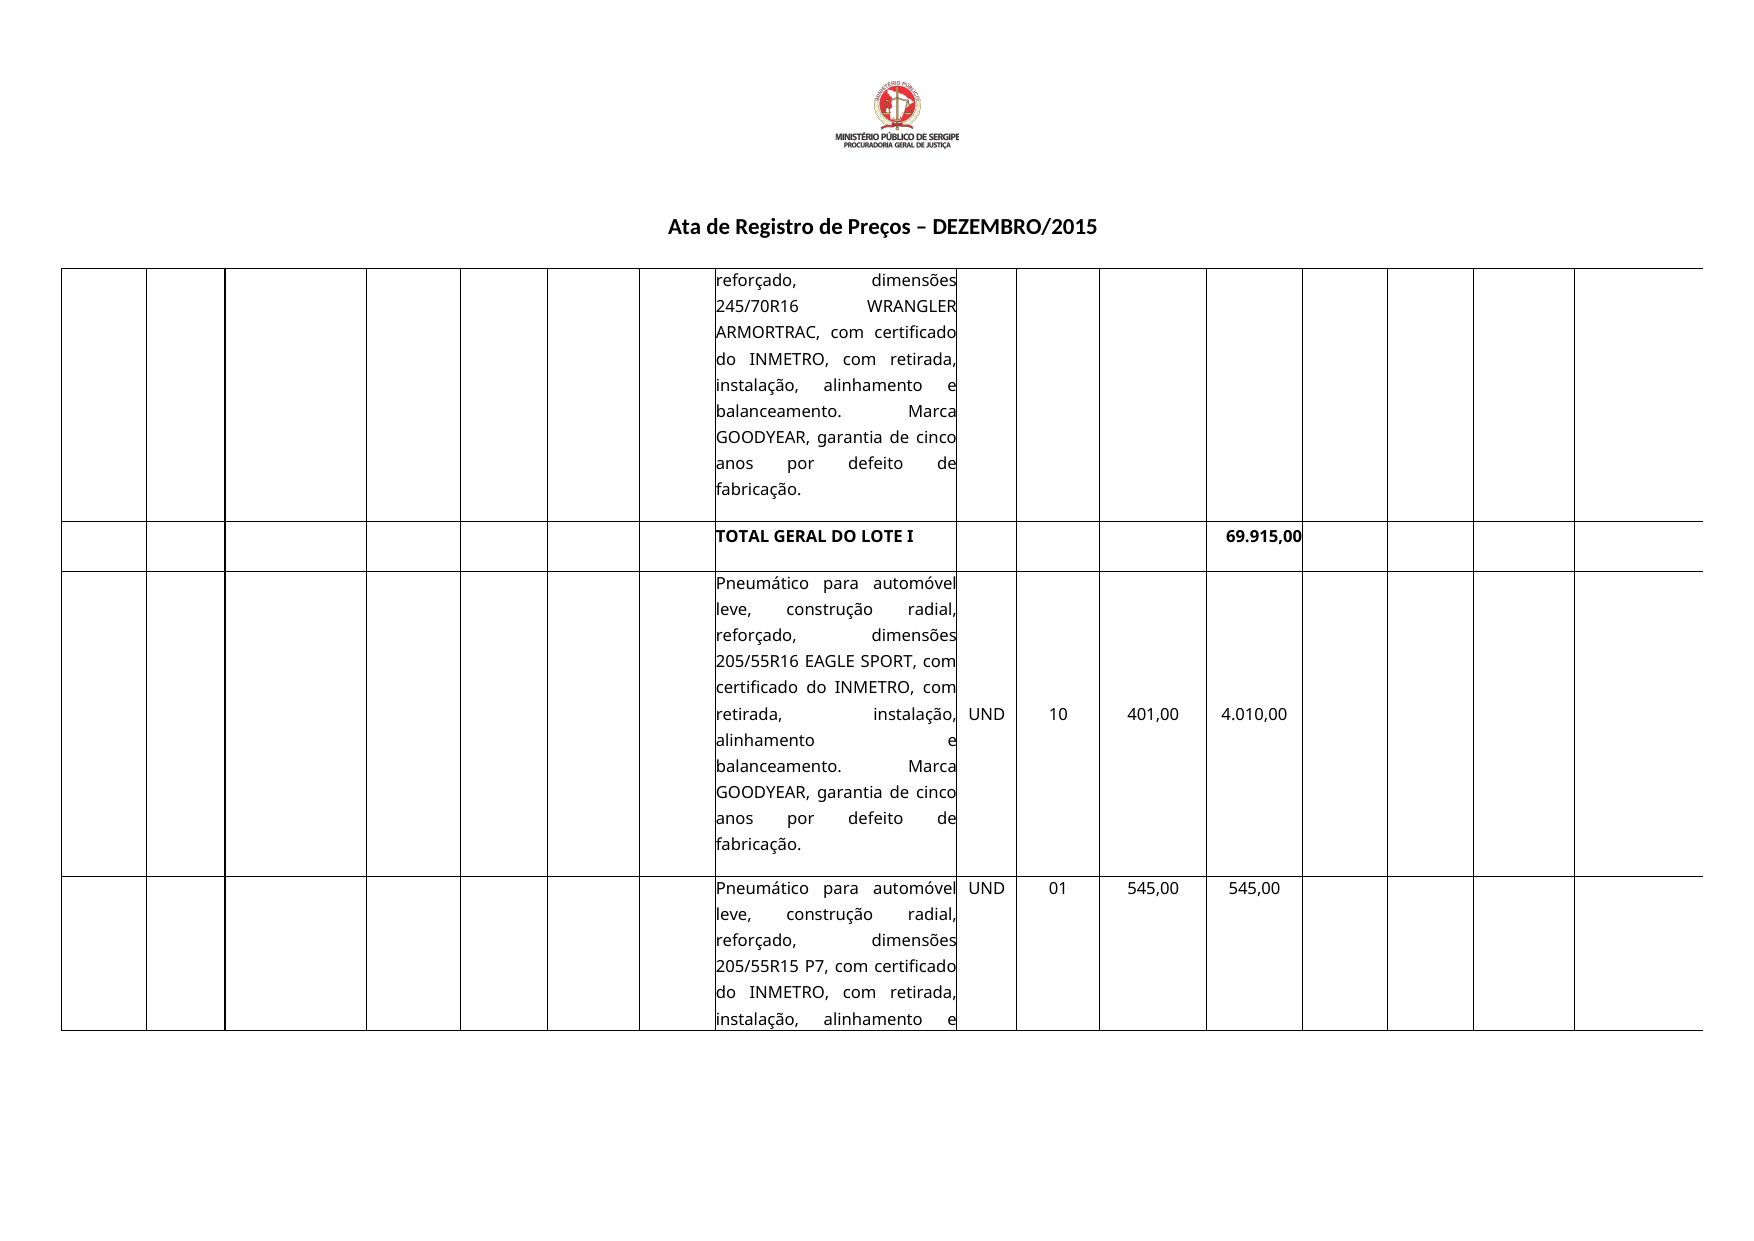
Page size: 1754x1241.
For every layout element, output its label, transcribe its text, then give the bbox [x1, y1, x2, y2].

table_cell [367, 572, 460, 876]
table_cell [1474, 522, 1574, 571]
table_cell [226, 522, 366, 571]
table_cell [461, 269, 547, 521]
table_cell [1017, 522, 1099, 571]
table_cell [1703, 876, 1707, 1030]
table_cell [1474, 572, 1574, 876]
table_cell [548, 269, 639, 521]
table_cell [1100, 522, 1206, 571]
table_cell [367, 522, 460, 571]
table_cell 10 [1017, 572, 1099, 876]
table_cell 545,00 [1207, 877, 1302, 1030]
table_cell [957, 269, 1016, 521]
table_cell [1017, 269, 1099, 521]
table_cell UND [957, 572, 1016, 876]
table_cell [147, 269, 224, 521]
table_cell [640, 522, 715, 571]
table_cell [62, 572, 146, 876]
table_cell Pneumático para automóvel leve, construção radial, reforçado, dimensões 205/55R15 P7, com certificado do INMETRO, com retirada, instalação, alinhamento e [716, 877, 956, 1030]
table_cell [1388, 877, 1473, 1030]
table_cell [147, 877, 224, 1030]
table_cell [1575, 572, 1703, 876]
table_cell [1303, 572, 1387, 876]
table_cell [62, 269, 146, 521]
table_cell [548, 877, 639, 1030]
table_cell [62, 877, 146, 1030]
table_cell [226, 877, 366, 1030]
table_cell 4.010,00 [1207, 572, 1302, 876]
table_cell [461, 877, 547, 1030]
table_cell [461, 522, 547, 571]
table_cell [1388, 522, 1473, 571]
table_cell [640, 877, 715, 1030]
table_cell UND [957, 877, 1016, 1030]
table_cell [1703, 521, 1707, 571]
table_cell [640, 269, 715, 521]
table_cell [1707, 571, 1711, 876]
table_cell [1703, 268, 1707, 521]
table_cell [1474, 877, 1574, 1030]
table_cell [1575, 522, 1703, 571]
table_cell [640, 572, 715, 876]
table_cell [548, 522, 639, 571]
table_cell [1388, 572, 1473, 876]
table_cell [957, 522, 1016, 571]
table_cell [1207, 269, 1302, 521]
table_cell [461, 572, 547, 876]
table_cell [226, 269, 366, 521]
table_cell [1575, 269, 1703, 521]
table_cell [1707, 521, 1711, 571]
table_cell 545,00 [1100, 877, 1206, 1030]
table_cell 401,00 [1100, 572, 1206, 876]
table_cell 01 [1017, 877, 1099, 1030]
table_cell [226, 572, 366, 876]
table_cell [1707, 268, 1711, 521]
table_cell [367, 877, 460, 1030]
table_cell [1303, 877, 1387, 1030]
table_cell [1303, 522, 1387, 571]
table_cell 69.915,00 [1207, 522, 1302, 571]
table_cell [1100, 269, 1206, 521]
table_cell [367, 269, 460, 521]
table_cell Pneumático para automóvel leve, construção radial, reforçado, dimensões 205/55R16 EAGLE SPORT, com certificado do INMETRO, com retirada, instalação, alinhamento e balanceamento. Marca GOODYEAR, garantia de cinco anos por defeito de fabricação. [716, 572, 956, 876]
table_cell reforçado, dimensões 245/70R16 WRANGLER ARMORTRAC, com certificado do INMETRO, com retirada, instalação, alinhamento e balanceamento. Marca GOODYEAR, garantia de cinco anos por defeito de fabricação. [716, 269, 956, 521]
table_cell [1474, 269, 1574, 521]
table_cell [1303, 269, 1387, 521]
table_cell [147, 572, 224, 876]
table_cell [1707, 876, 1711, 1030]
table_cell [548, 572, 639, 876]
table_cell [1703, 571, 1707, 876]
table_cell [1575, 877, 1703, 1030]
table_cell [62, 522, 146, 571]
table_cell [147, 522, 224, 571]
table_cell TOTAL GERAL DO LOTE I [716, 522, 956, 571]
picture [835, 81, 959, 149]
table_cell [1388, 269, 1473, 521]
